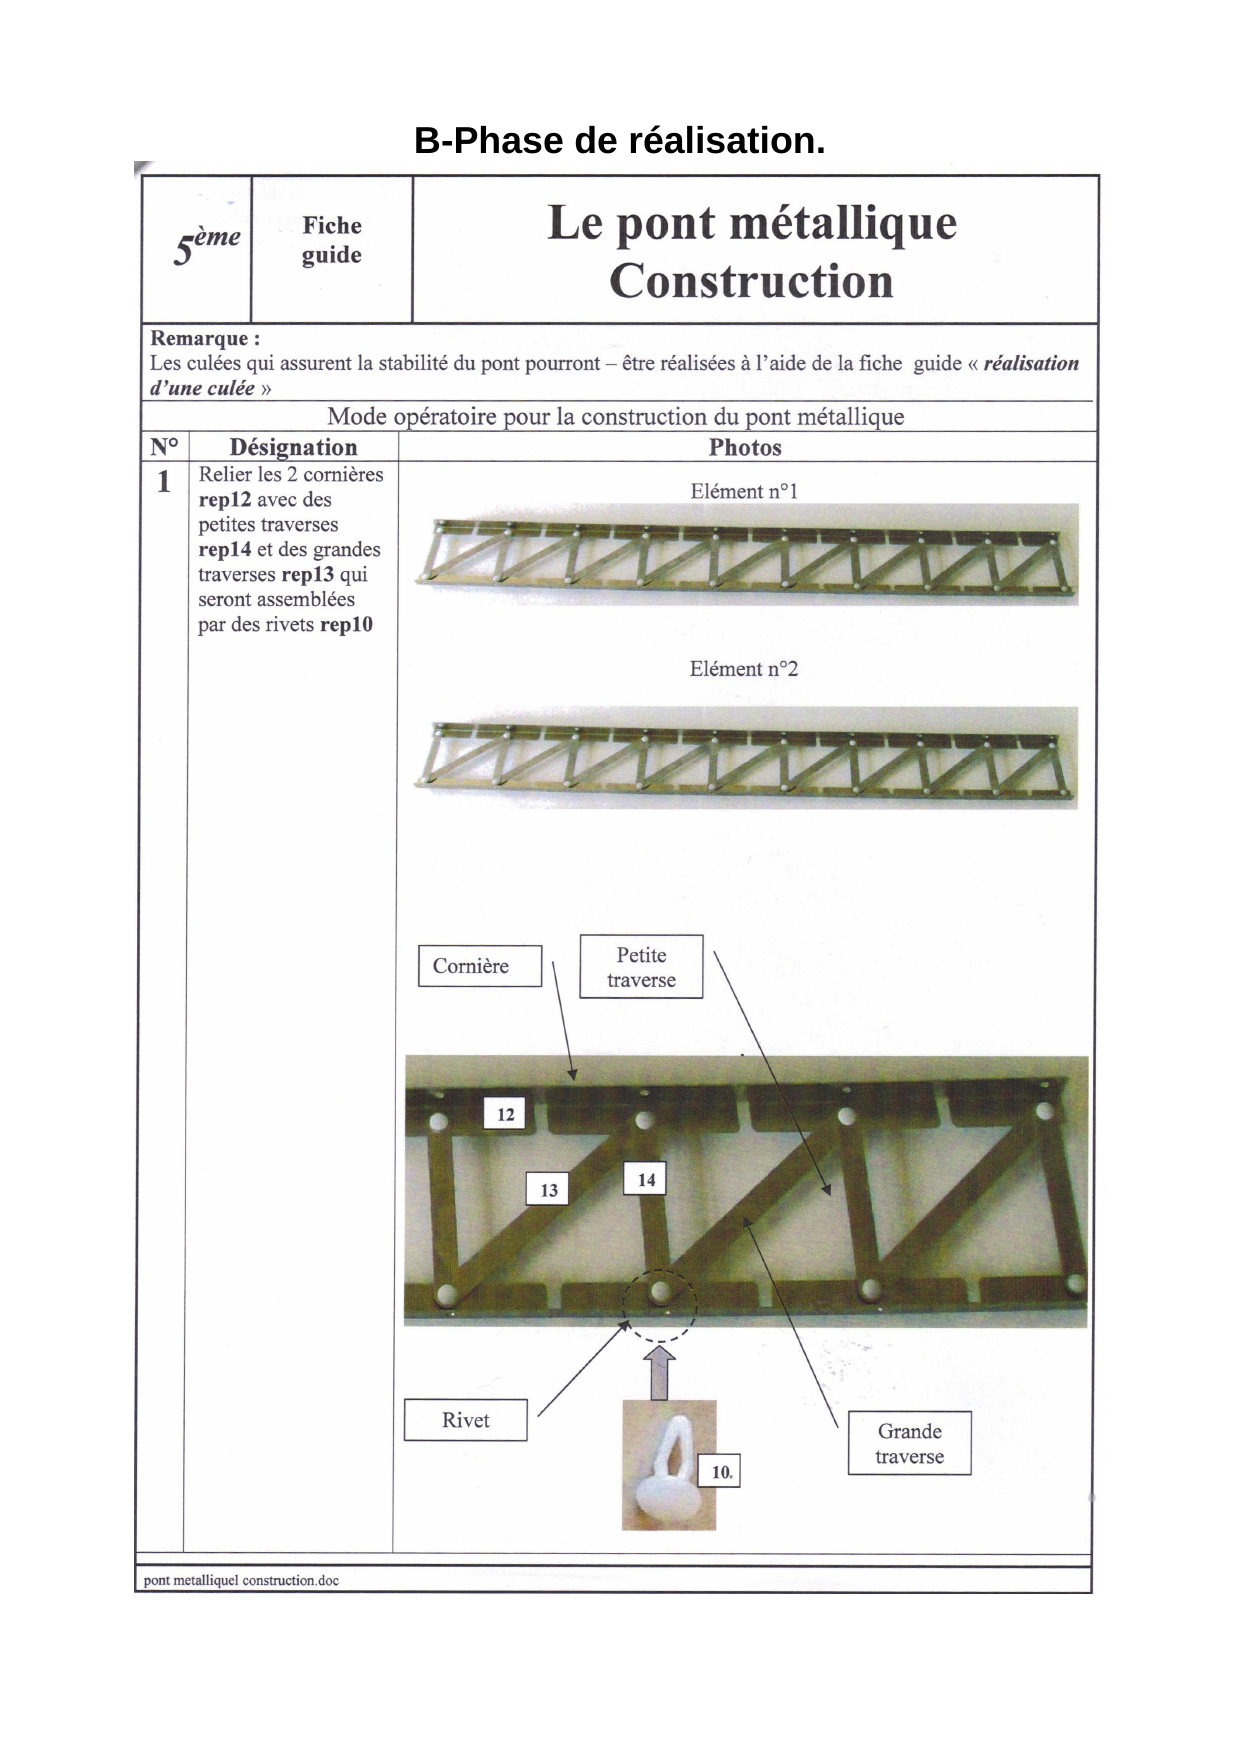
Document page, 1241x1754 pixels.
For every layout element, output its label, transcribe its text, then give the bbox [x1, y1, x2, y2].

picture [134, 161, 1106, 1594]
text B-Phase de réalisation. [118, 118, 1122, 161]
